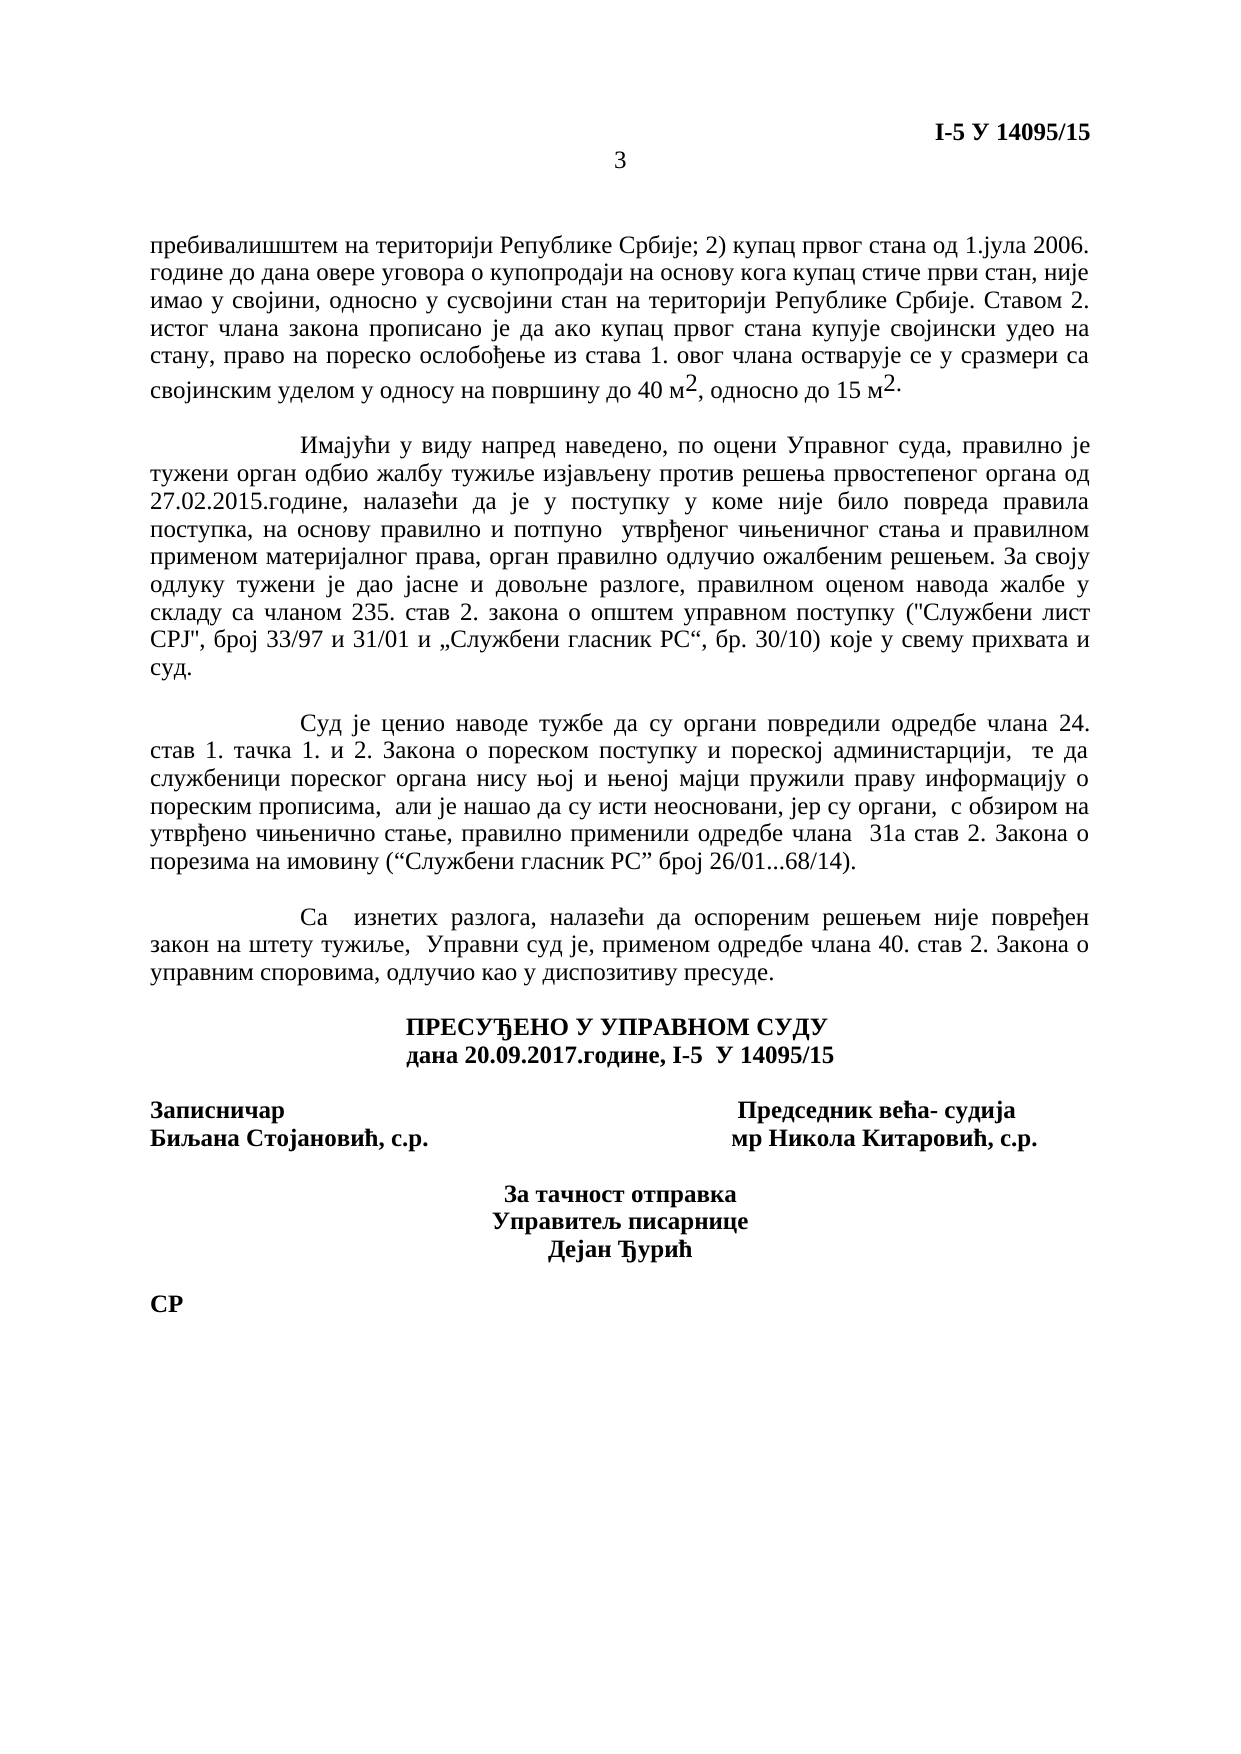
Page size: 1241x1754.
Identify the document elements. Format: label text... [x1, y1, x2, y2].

text Суд је ценио наводе тужбе да су органи повредили одредбе члана 24. став 1. тачка 1. и 2. Закона о пореском поступку и пореској администарцији, те да службеници пореског органа нису њој и њеној мајци пружили праву информацију о пореским прописима, али је нашао да су исти неосновани, јер су органи, с обзиром на утврђено чињенично стање, правилно применили одредбе члана 31а став 2. Закона о порезима на имовину (“Службени гласник РС” број 26/01...68/14). [150, 709, 1090, 875]
text Дејан Ђурић [150, 1235, 1090, 1263]
text пребивалишштем на територији Републике Србије; 2) купац првог стана од 1.јула 2006. године до дана овере уговора о купопродаји на основу кога купац стиче први стан, није имао у својини, односно у сусвојини стан на територији Републике Србије. Ставом 2. истог члана закона прописано је да ако купац првог стана купује својински удео на стану, право на пореско ослобођење из става 1. овог члана остварује се у сразмери са својинским уделом у односу на површину до 40 м2, односно до 15 м2. [150, 231, 1090, 404]
text СР [150, 1291, 1090, 1318]
text Записничар Председник већа- судија [150, 1097, 1090, 1124]
text ПРЕСУЂЕНО У УПРАВНОМ СУДУ [150, 1013, 1090, 1041]
text Биљана Стојановић, с.р. мр Никола Китаровић, с.р. [150, 1124, 1090, 1152]
text Управитељ писарнице [150, 1207, 1090, 1235]
text Са изнетих разлога, налазећи да оспореним решењем није повређен закон на штету тужиље, Управни суд је, применом одредбе члана 40. став 2. Закона о управним споровима, одлучио као у диспозитиву пресуде. [150, 903, 1090, 986]
text дана 20.09.2017.године, I-5 У 14095/15 [150, 1041, 1090, 1069]
text Имајући у виду напред наведено, по оцени Управног суда, правилно је тужени орган одбио жалбу тужиље изјављену против решења првостeпеног органа од 27.02.2015.године, налазећи да је у поступку у коме није било повреда правила поступка, на основу правилно и потпуно утврђеног чињеничног стања и правилном применом материјалног права, орган правилно одлучио ожалбеним решењем. За своју одлуку тужени је дао јасне и довољне разлоге, правилном оценом навода жалбе у складу са чланом 235. став 2. закона о општем управном поступку (''Службени лист СРЈ'', број 33/97 и 31/01 и „Службени гласник РС“, бр. 30/10) које у свему прихвата и суд. [150, 432, 1090, 681]
text За тачност отправка [150, 1180, 1090, 1207]
